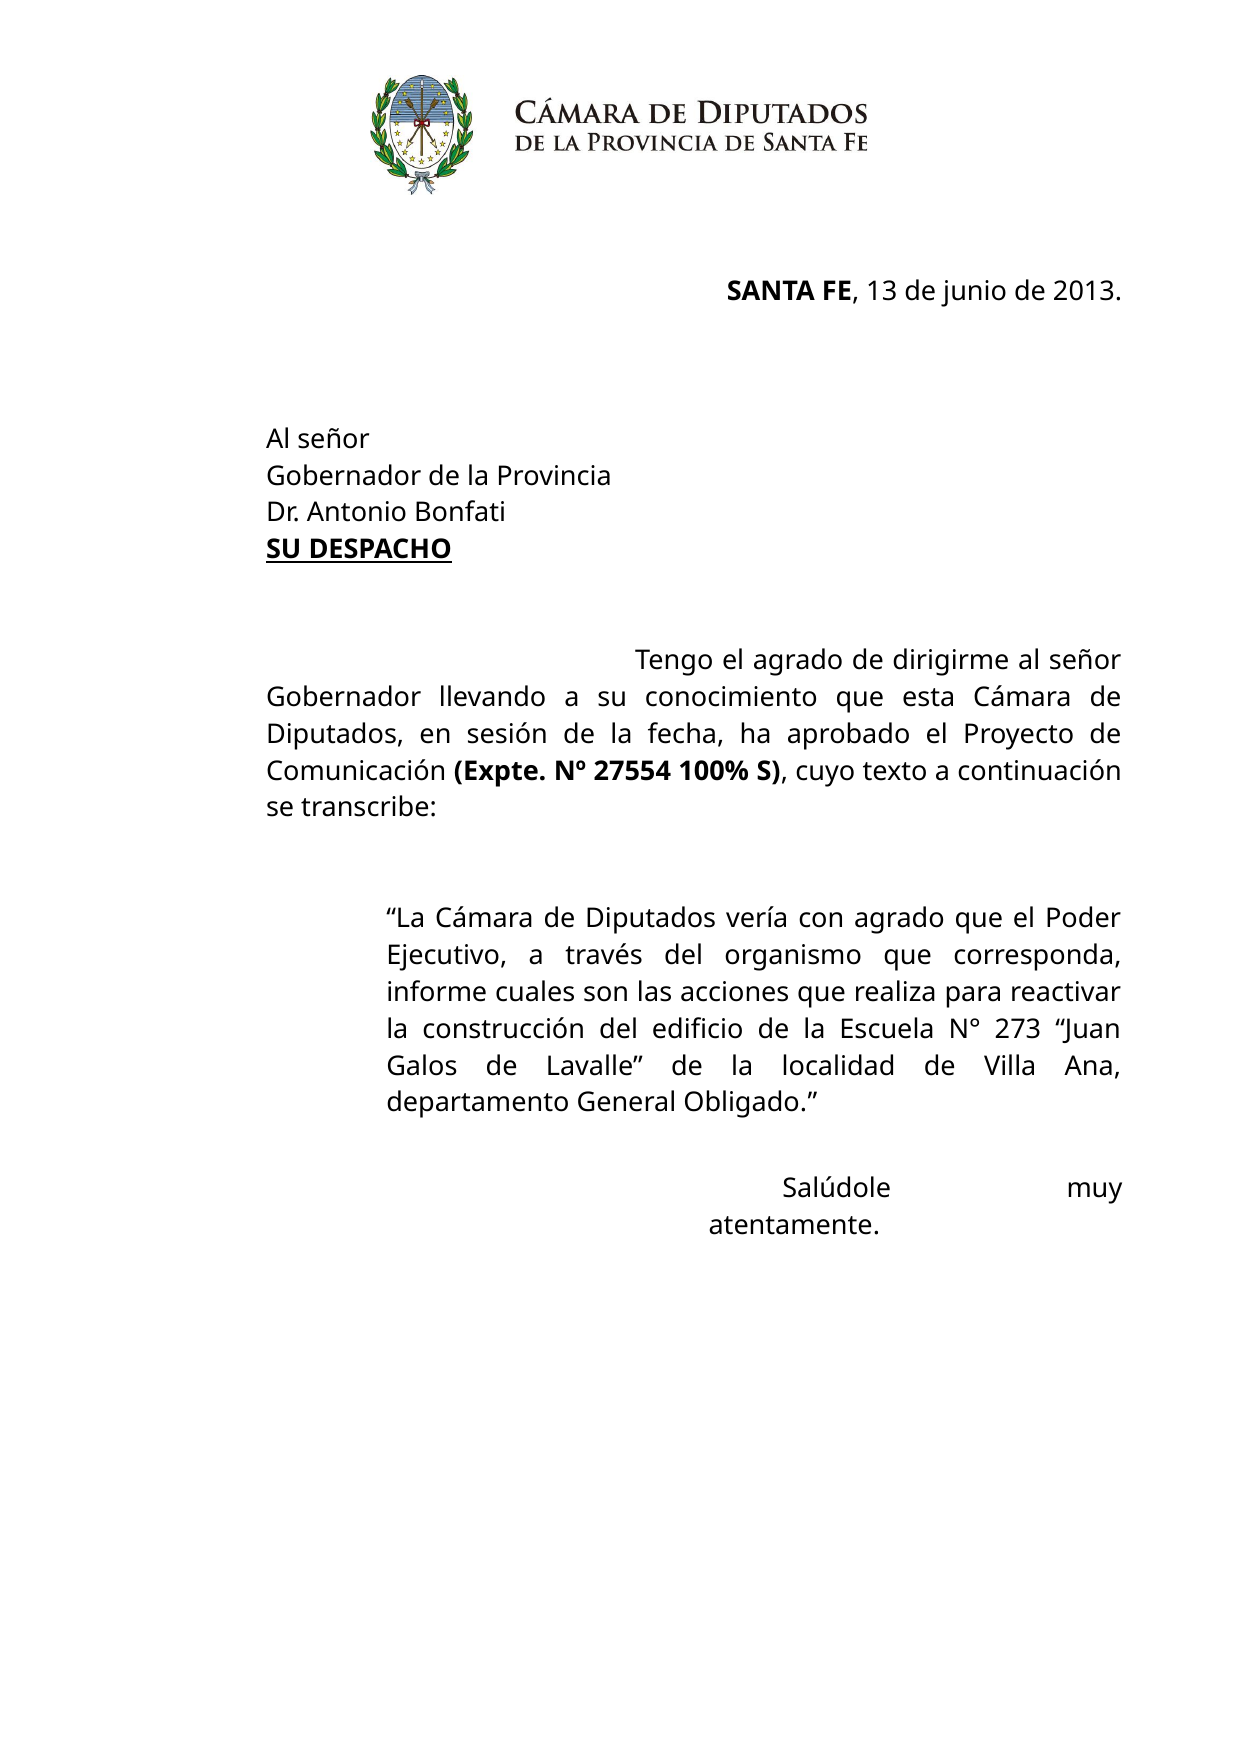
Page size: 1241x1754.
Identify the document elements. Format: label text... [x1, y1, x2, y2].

text Salúdole muy atentamente. [708, 1168, 1122, 1242]
text SANTA FE, 13 de junio de 2013. [266, 272, 1122, 308]
text Al señor [266, 419, 1122, 456]
picture [370, 75, 868, 199]
text “La Cámara de Diputados vería con agrado que el Poder Ejecutivo, a través del organismo que corresponda, informe cuales son las acciones que realiza para reactivar la construcción del edificio de la Escuela N° 273 “Juan Galos de Lavalle” de la localidad de Villa Ana, departamento General Obligado.” [386, 898, 1122, 1120]
text Gobernador de la Provincia [266, 456, 1122, 493]
text Tengo el agrado de dirigirme al señor Gobernador llevando a su conocimiento que esta Cámara de Diputados, en sesión de la fecha, ha aprobado el Proyecto de Comunicación (Expte. Nº 27554 100% S), cuyo texto a continuación se transcribe: [266, 640, 1122, 825]
text SU DESPACHO [266, 530, 1122, 567]
text Dr. Antonio Bonfati [266, 493, 1122, 530]
